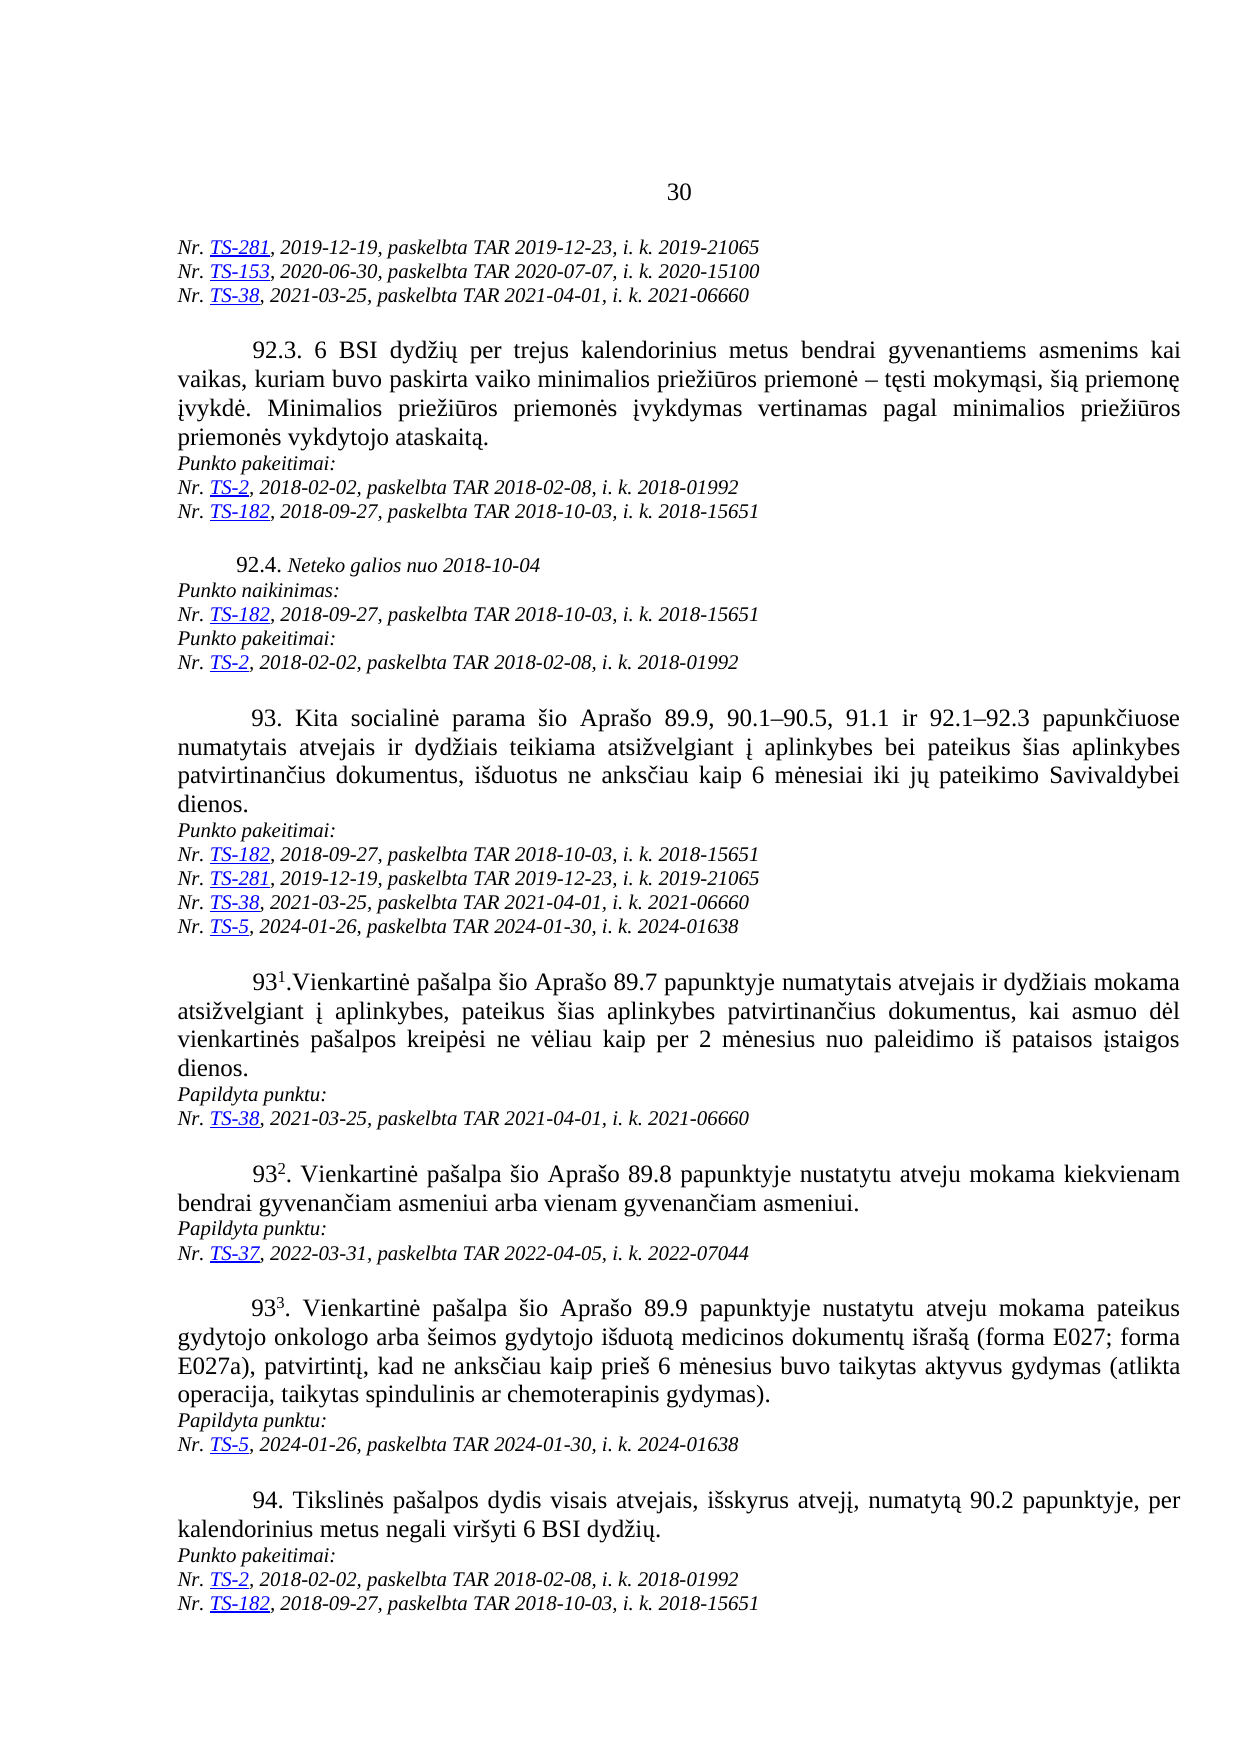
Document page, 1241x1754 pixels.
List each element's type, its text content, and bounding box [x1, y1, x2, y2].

text Nr. TS-182, 2018-09-27, paskelbta TAR 2018-10-03, i. k. 2018-15651 [177, 499, 1181, 523]
text Nr. TS-38, 2021-03-25, paskelbta TAR 2021-04-01, i. k. 2021-06660 [177, 1106, 1181, 1130]
text Nr. TS-38, 2021-03-25, paskelbta TAR 2021-04-01, i. k. 2021-06660 [177, 890, 1181, 914]
text Nr. TS-182, 2018-09-27, paskelbta TAR 2018-10-03, i. k. 2018-15651 [177, 842, 1181, 866]
text 92.4. Neteko galios nuo 2018-10-04 [177, 552, 1181, 578]
text Nr. TS-38, 2021-03-25, paskelbta TAR 2021-04-01, i. k. 2021-06660 [177, 283, 1181, 307]
text 932. Vienkartinė pašalpa šio Aprašo 89.8 papunktyje nustatytu atveju mokama kiekvienam bendrai gyvenančiam asmeniui arba vienam gyvenančiam asmeniui. [177, 1159, 1181, 1216]
text Punkto pakeitimai: [177, 818, 1181, 842]
text Punkto pakeitimai: [177, 626, 1181, 650]
text Papildyta punktu: [177, 1216, 1181, 1240]
text Nr. TS-182, 2018-09-27, paskelbta TAR 2018-10-03, i. k. 2018-15651 [177, 1591, 1181, 1615]
text Nr. TS-2, 2018-02-02, paskelbta TAR 2018-02-08, i. k. 2018-01992 [177, 475, 1181, 499]
text Nr. TS-281, 2019-12-19, paskelbta TAR 2019-12-23, i. k. 2019-21065 [177, 866, 1181, 890]
text Nr. TS-5, 2024-01-26, paskelbta TAR 2024-01-30, i. k. 2024-01638 [177, 1432, 1181, 1456]
text Nr. TS-2, 2018-02-02, paskelbta TAR 2018-02-08, i. k. 2018-01992 [177, 650, 1181, 674]
text 93. Kita socialinė parama šio Aprašo 89.9, 90.1–90.5, 91.1 ir 92.1–92.3 papunkčiuose numatytais atvejais ir dydžiais teikiama atsižvelgiant į aplinkybes bei pateikus šias aplinkybes patvirtinančius dokumentus, išduotus ne anksčiau kaip 6 mėnesiai iki jų pateikimo Savivaldybei dienos. [177, 703, 1181, 818]
text Nr. TS-2, 2018-02-02, paskelbta TAR 2018-02-08, i. k. 2018-01992 [177, 1567, 1181, 1591]
text Nr. TS-281, 2019-12-19, paskelbta TAR 2019-12-23, i. k. 2019-21065 [177, 235, 1181, 259]
text Nr. TS-153, 2020-06-30, paskelbta TAR 2020-07-07, i. k. 2020-15100 [177, 259, 1181, 283]
text Papildyta punktu: [177, 1082, 1181, 1106]
text Papildyta punktu: [177, 1408, 1181, 1432]
text Punkto pakeitimai: [177, 1543, 1181, 1567]
text 933. Vienkartinė pašalpa šio Aprašo 89.9 papunktyje nustatytu atveju mokama pateikus gydytojo onkologo arba šeimos gydytojo išduotą medicinos dokumentų išrašą (forma E027; forma E027a), patvirtintį, kad ne anksčiau kaip prieš 6 mėnesius buvo taikytas aktyvus gydymas (atlikta operacija, taikytas spindulinis ar chemoterapinis gydymas). [177, 1293, 1181, 1408]
text 931.Vienkartinė pašalpa šio Aprašo 89.7 papunktyje numatytais atvejais ir dydžiais mokama atsižvelgiant į aplinkybes, pateikus šias aplinkybes patvirtinančius dokumentus, kai asmuo dėl vienkartinės pašalpos kreipėsi ne vėliau kaip per 2 mėnesius nuo paleidimo iš pataisos įstaigos dienos. [177, 967, 1181, 1082]
text Punkto pakeitimai: [177, 451, 1181, 475]
text 92.3. 6 BSI dydžių per trejus kalendorinius metus bendrai gyvenantiems asmenims kai vaikas, kuriam buvo paskirta vaiko minimalios priežiūros priemonė – tęsti mokymąsi, šią priemonę įvykdė. Minimalios priežiūros priemonės įvykdymas vertinamas pagal minimalios priežiūros priemonės vykdytojo ataskaitą. [177, 336, 1181, 451]
text 94. Tikslinės pašalpos dydis visais atvejais, išskyrus atvejį, numatytą 90.2 papunktyje, per kalendorinius metus negali viršyti 6 BSI dydžių. [177, 1485, 1181, 1543]
text Punkto naikinimas: [177, 578, 1181, 602]
text Nr. TS-37, 2022-03-31, paskelbta TAR 2022-04-05, i. k. 2022-07044 [177, 1240, 1181, 1264]
text Nr. TS-182, 2018-09-27, paskelbta TAR 2018-10-03, i. k. 2018-15651 [177, 602, 1181, 626]
text Nr. TS-5, 2024-01-26, paskelbta TAR 2024-01-30, i. k. 2024-01638 [177, 914, 1181, 938]
